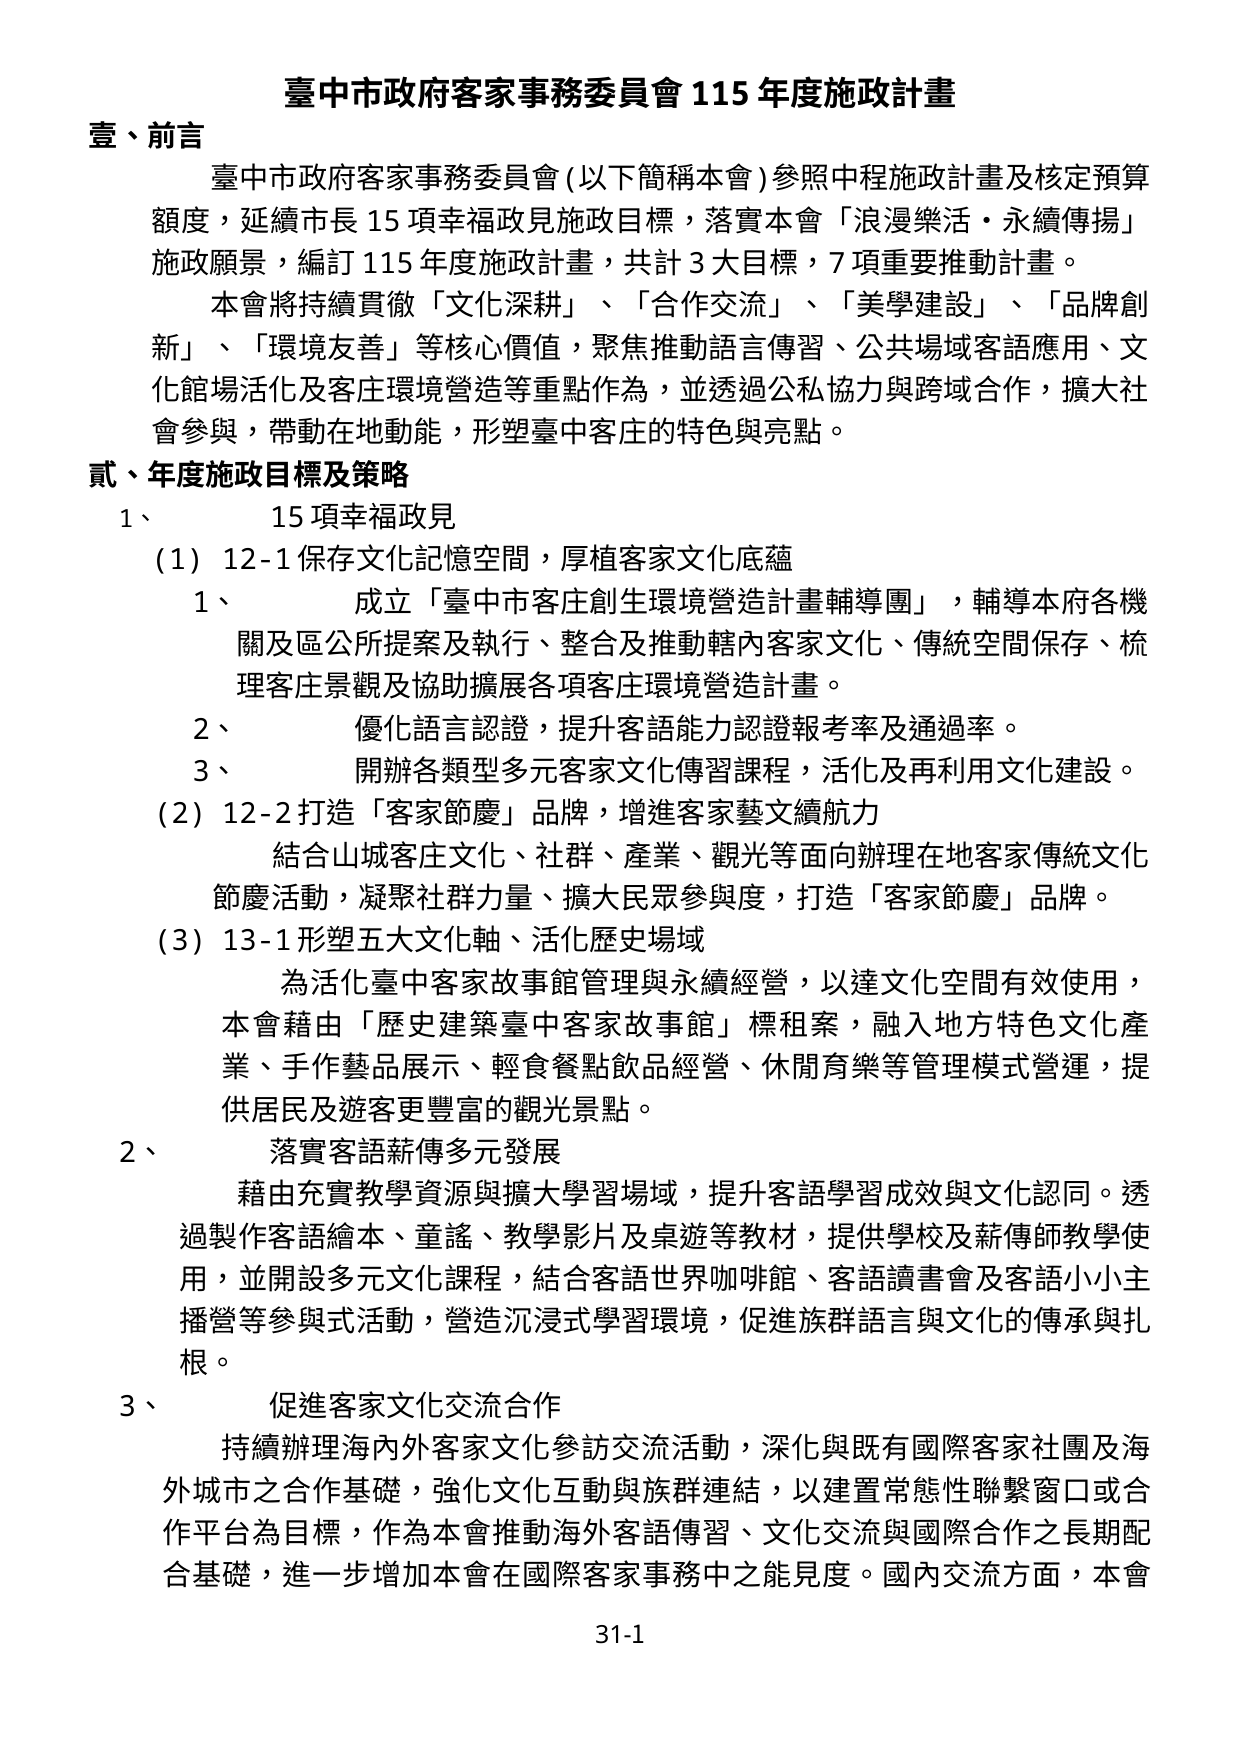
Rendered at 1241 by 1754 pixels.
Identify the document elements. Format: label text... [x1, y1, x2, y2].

text 臺中市政府客家事務委員會115年度施政計畫 [89, 75, 1152, 112]
text 藉由充實教學資源與擴大學習場域，提升客語學習成效與文化認同。透過製作客語繪本、童謠、教學影片及桌遊等教材，提供學校及薪傳師教學使用，並開設多元文化課程，結合客語世界咖啡館、客語讀書會及客語小小主播營等參與式活動，營造沉浸式學習環境，促進族群語言與文化的傳承與扎根。 [179, 1171, 1152, 1382]
list 優化語言認證，提升客語能力認證報考率及通過率。 [192, 705, 1152, 748]
list 12-2打造「客家節慶」品牌，增進客家藝文續航力 [153, 790, 1152, 832]
text 本會將持續貫徹「文化深耕」、「合作交流」、「美學建設」、「品牌創新」、「環境友善」等核心價值，聚焦推動語言傳習、公共場域客語應用、文化館場活化及客庄環境營造等重點作為，並透過公私協力與跨域合作，擴大社會參與，帶動在地動能，形塑臺中客庄的特色與亮點。 [151, 282, 1152, 451]
text 臺中市政府客家事務委員會(以下簡稱本會)參照中程施政計畫及核定預算額度，延續市長15項幸福政見施政目標，落實本會「浪漫樂活‧永續傳揚」施政願景，編訂115年度施政計畫，共計3大目標，7項重要推動計畫。 [151, 155, 1152, 282]
list 13-1形塑五大文化軸、活化歷史場域 [153, 917, 1152, 959]
text 貳、年度施政目標及策略 [89, 451, 1152, 493]
list 成立「臺中市客庄創生環境營造計畫輔導團」，輔導本府各機關及區公所提案及執行、整合及推動轄內客家文化、傳統空間保存、梳理客庄景觀及協助擴展各項客庄環境營造計畫。 [192, 578, 1152, 705]
list 15項幸福政見 [118, 493, 1152, 536]
list 開辦各類型多元客家文化傳習課程，活化及再利用文化建設。 [192, 748, 1152, 790]
text 壹、前言 [89, 112, 1152, 155]
list 12-1保存文化記憶空間，厚植客家文化底蘊 [151, 536, 1152, 578]
list 落實客語薪傳多元發展 [118, 1128, 1152, 1171]
text 持續辦理海內外客家文化參訪交流活動，深化與既有國際客家社團及海外城市之合作基礎，強化文化互動與族群連結，以建置常態性聯繫窗口或合作平台為目標，作為本會推動海外客語傳習、文化交流與國際合作之長期配合基礎，進一步增加本會在國際客家事務中之能見度。國內交流方面，本會 [162, 1425, 1152, 1594]
text 結合山城客庄文化、社群、產業、觀光等面向辦理在地客家傳統文化節慶活動，凝聚社群力量、擴大民眾參與度，打造「客家節慶」品牌。 [212, 832, 1152, 917]
list 促進客家文化交流合作 [118, 1382, 1152, 1425]
text 為活化臺中客家故事館管理與永續經營，以達文化空間有效使用，本會藉由「歷史建築臺中客家故事館」標租案，融入地方特色文化產業、手作藝品展示、輕食餐點飲品經營、休閒育樂等管理模式營運，提供居民及遊客更豐富的觀光景點。 [222, 959, 1152, 1128]
